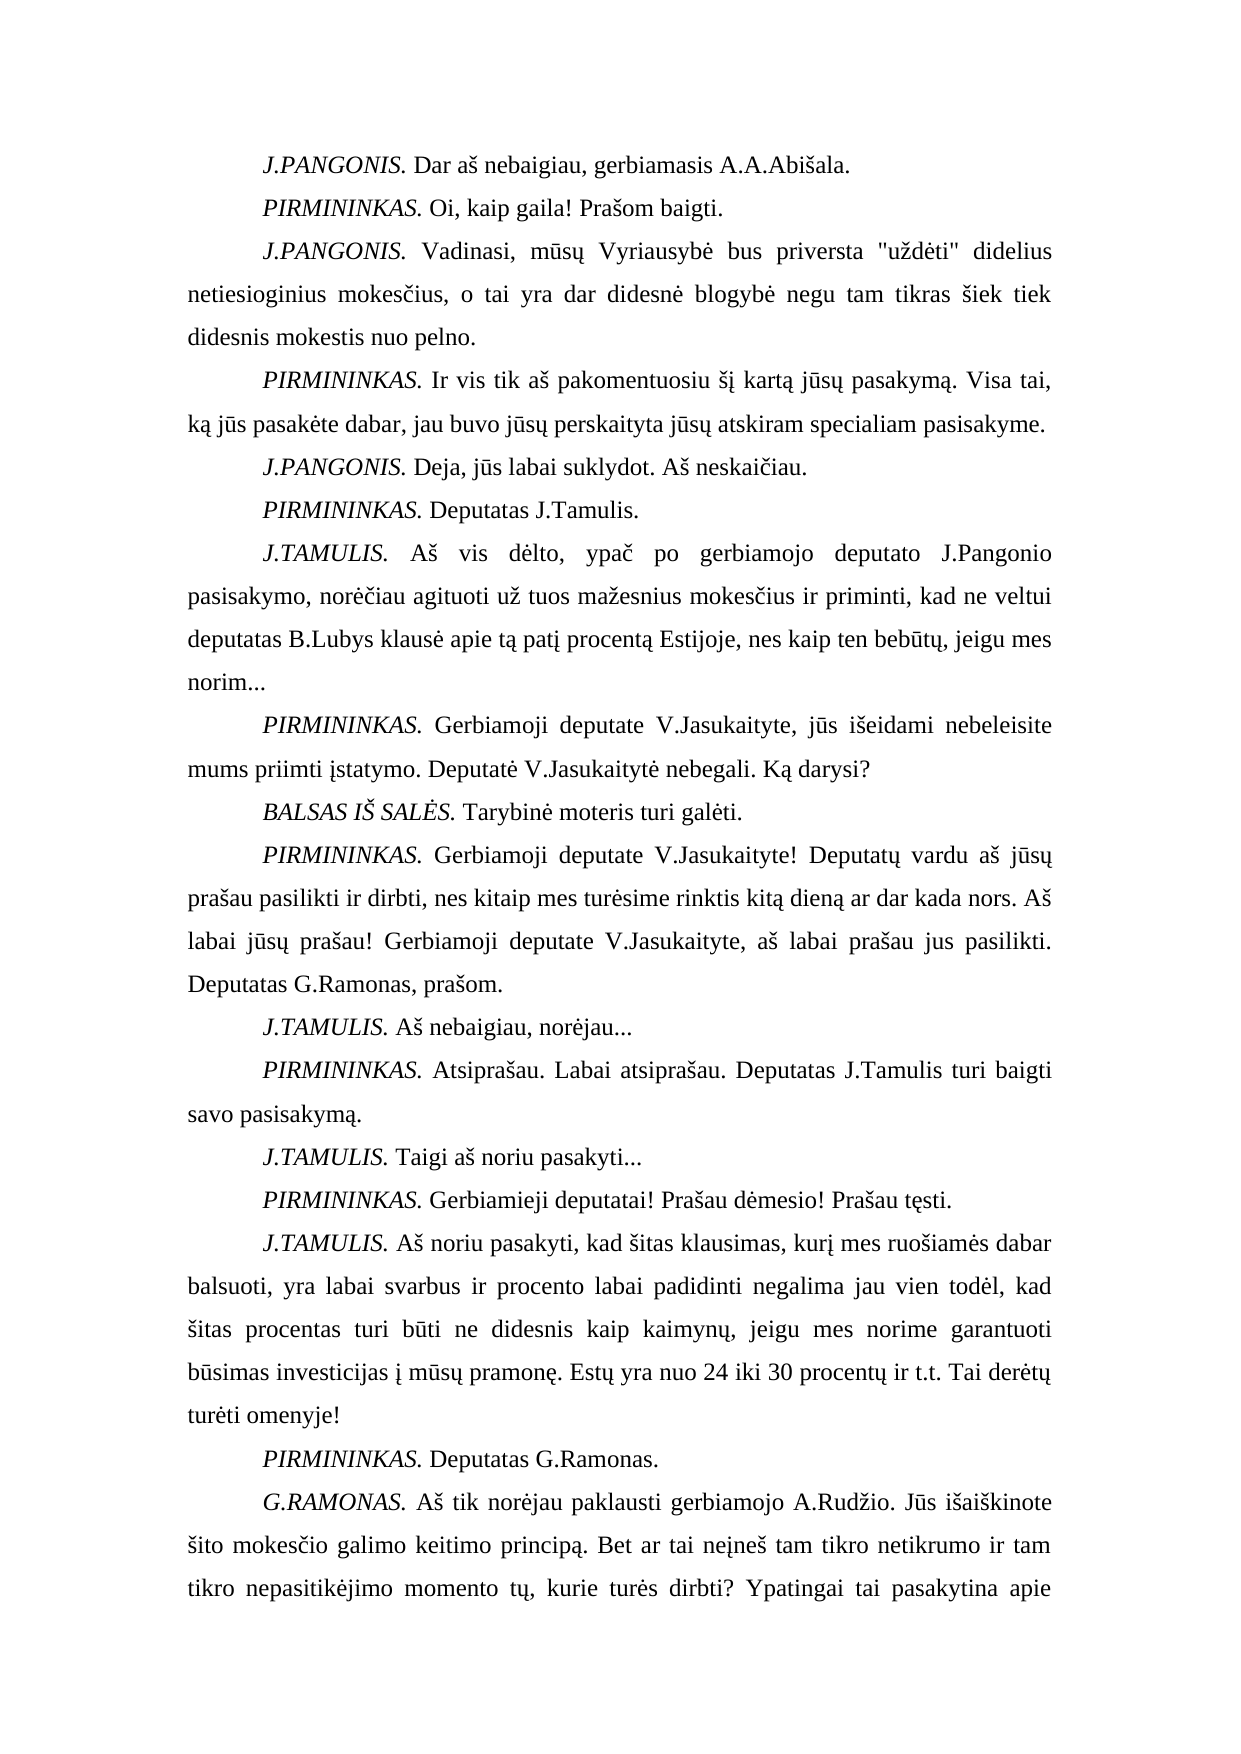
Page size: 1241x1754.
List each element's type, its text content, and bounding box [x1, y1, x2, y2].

text J.PANGONIS. Dar aš nebaigiau, gerbiamasis A.A.Abišala. [187, 150, 1053, 179]
text G.RAMONAS. Aš tik norėjau paklausti gerbiamojo A.Rudžio. Jūs išaiškinote šito mokesčio galimo keitimo principą. Bet ar tai neįneš tam tikro netikrumo ir tam tikro nepasitikėjimo momento tų, kurie turės dirbti? Ypatingai tai pasakytina apie [187, 1487, 1053, 1602]
text PIRMININKAS. Oi, kaip gaila! Prašom baigti. [187, 193, 1053, 222]
text J.PANGONIS. Deja, jūs labai suklydot. Aš neskaičiau. [187, 452, 1053, 481]
text BALSAS IŠ SALĖS. Tarybinė moteris turi galėti. [187, 797, 1053, 826]
text PIRMININKAS. Ir vis tik aš pakomentuosiu šį kartą jūsų pasakymą. Visa tai, ką jūs pasakėte dabar, jau buvo jūsų perskaityta jūsų atskiram specialiam pasisakyme. [187, 366, 1053, 437]
text PIRMININKAS. Gerbiamoji deputate V.Jasukaityte! Deputatų vardu aš jūsų prašau pasilikti ir dirbti, nes kitaip mes turėsime rinktis kitą dieną ar dar kada nors. Aš labai jūsų prašau! Gerbiamoji deputate V.Jasukaityte, aš labai prašau jus pasilikti. Deputatas G.Ramonas, prašom. [187, 840, 1053, 998]
text PIRMININKAS. Deputatas G.Ramonas. [187, 1444, 1053, 1472]
text J.PANGONIS. Vadinasi, mūsų Vyriausybė bus priversta "uždėti" didelius netiesioginius mokesčius, o tai yra dar didesnė blogybė negu tam tikras šiek tiek didesnis mokestis nuo pelno. [187, 236, 1053, 351]
text PIRMININKAS. Gerbiamieji deputatai! Prašau dėmesio! Prašau tęsti. [187, 1185, 1053, 1214]
text J.TAMULIS. Taigi aš noriu pasakyti... [187, 1142, 1053, 1171]
text J.TAMULIS. Aš noriu pasakyti, kad šitas klausimas, kurį mes ruošiamės dabar balsuoti, yra labai svarbus ir procento labai padidinti negalima jau vien todėl, kad šitas procentas turi būti ne didesnis kaip kaimynų, jeigu mes norime garantuoti būsimas investicijas į mūsų pramonę. Estų yra nuo 24 iki 30 procentų ir t.t. Tai derėtų turėti omenyje! [187, 1228, 1053, 1429]
text PIRMININKAS. Atsiprašau. Labai atsiprašau. Deputatas J.Tamulis turi baigti savo pasisakymą. [187, 1056, 1053, 1127]
text J.TAMULIS. Aš vis dėlto, ypač po gerbiamojo deputato J.Pangonio pasisakymo, norėčiau agituoti už tuos mažesnius mokesčius ir priminti, kad ne veltui deputatas B.Lubys klausė apie tą patį procentą Estijoje, nes kaip ten bebūtų, jeigu mes norim... [187, 538, 1053, 696]
text PIRMININKAS. Gerbiamoji deputate V.Jasukaityte, jūs išeidami nebeleisite mums priimti įstatymo. Deputatė V.Jasukaitytė nebegali. Ką darysi? [187, 711, 1053, 782]
text PIRMININKAS. Deputatas J.Tamulis. [187, 495, 1053, 524]
text J.TAMULIS. Aš nebaigiau, norėjau... [187, 1012, 1053, 1041]
